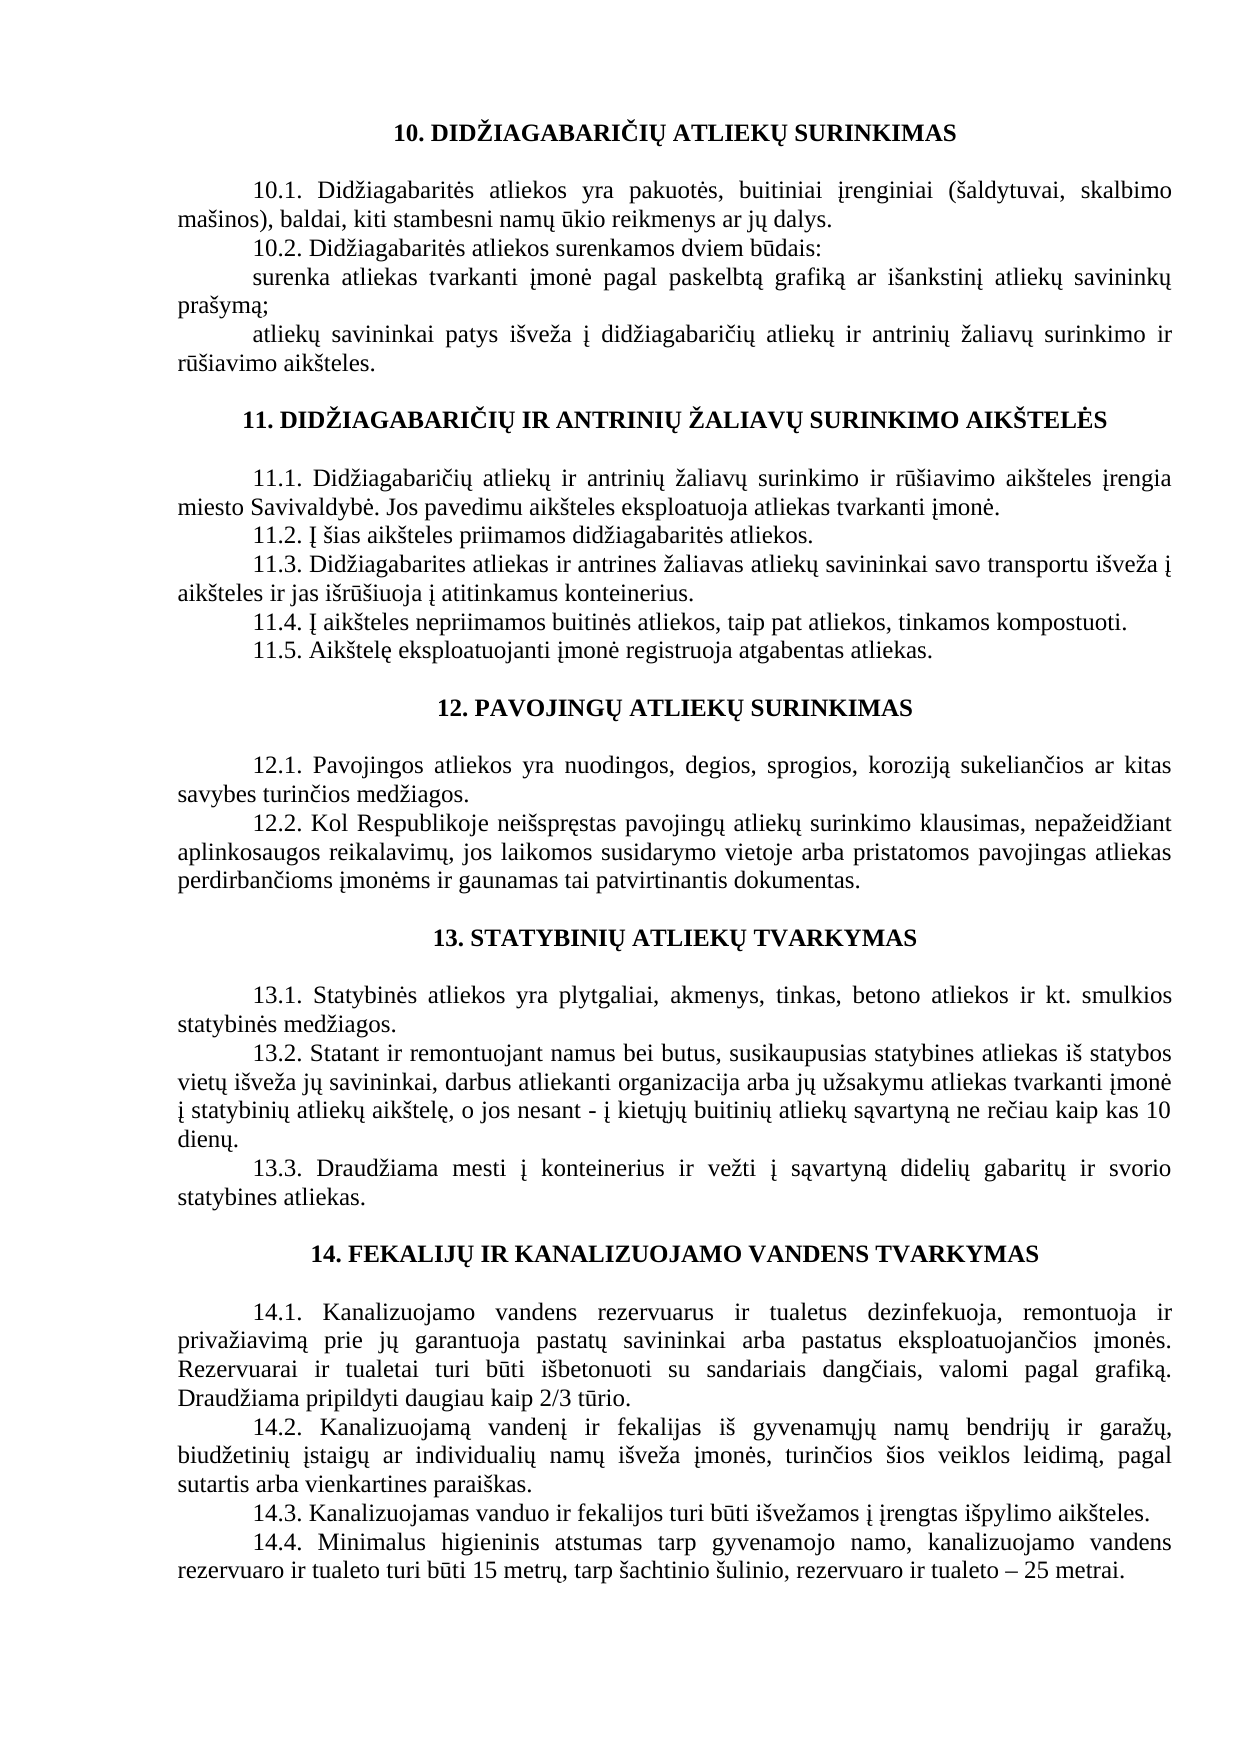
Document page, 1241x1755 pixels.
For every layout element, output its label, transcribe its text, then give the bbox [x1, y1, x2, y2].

text 11.1. Didžiagabaričių atliekų ir antrinių žaliavų surinkimo ir rūšiavimo aikšteles įrengia miesto Savivaldybė. Jos pavedimu aikšteles eksploatuoja atliekas tvarkanti įmonė. [177, 463, 1173, 521]
text 10.1. Didžiagabaritės atliekos yra pakuotės, buitiniai įrenginiai (šaldytuvai, skalbimo mašinos), baldai, kiti stambesni namų ūkio reikmenys ar jų dalys. [177, 176, 1173, 233]
text 14.1. Kanalizuojamo vandens rezervuarus ir tualetus dezinfekuoja, remontuoja ir privažiavimą prie jų garantuoja pastatų savininkai arba pastatus eksploatuojančios įmonės. Rezervuarai ir tualetai turi būti išbetonuoti su sandariais dangčiais, valomi pagal grafiką. Draudžiama pripildyti daugiau kaip 2/3 tūrio. [177, 1297, 1173, 1412]
text surenka atliekas tvarkanti įmonė pagal paskelbtą grafiką ar išankstinį atliekų savininkų prašymą; [177, 262, 1173, 319]
text 13.2. Statant ir remontuojant namus bei butus, susikaupusias statybines atliekas iš statybos vietų išveža jų savininkai, darbus atliekanti organizacija arba jų užsakymu atliekas tvarkanti įmonė į statybinių atliekų aikštelę, o jos nesant - į kietųjų buitinių atliekų sąvartyną ne rečiau kaip kas 10 dienų. [177, 1038, 1173, 1153]
text 11.3. Didžiagabarites atliekas ir antrines žaliavas atliekų savininkai savo transportu išveža į aikšteles ir jas išrūšiuoja į atitinkamus konteinerius. [177, 549, 1173, 607]
text 13.1. Statybinės atliekos yra plytgaliai, akmenys, tinkas, betono atliekos ir kt. smulkios statybinės medžiagos. [177, 981, 1173, 1038]
text 12. Pavojingų atliekų surinkimas [177, 693, 1173, 722]
text 13.3. Draudžiama mesti į konteinerius ir vežti į sąvartyną didelių gabaritų ir svorio statybines atliekas. [177, 1153, 1173, 1211]
text 10.2. Didžiagabaritės atliekos surenkamos dviem būdais: [177, 233, 1173, 262]
text 11.2. Į šias aikšteles priimamos didžiagabaritės atliekos. [177, 521, 1173, 549]
text 14.3. Kanalizuojamas vanduo ir fekalijos turi būti išvežamos į įrengtas išpylimo aikšteles. [177, 1498, 1173, 1527]
text 14.4. Minimalus higieninis atstumas tarp gyvenamojo namo, kanalizuojamo vandens rezervuaro ir tualeto turi būti 15 metrų, tarp šachtinio šulinio, rezervuaro ir tualeto – 25 metrai. [177, 1527, 1173, 1584]
text 11.5. Aikštelę eksploatuojanti įmonė registruoja atgabentas atliekas. [177, 636, 1173, 664]
text 12.2. Kol Respublikoje neišspręstas pavojingų atliekų surinkimo klausimas, nepažeidžiant aplinkosaugos reikalavimų, jos laikomos susidarymo vietoje arba pristatomos pavojingas atliekas perdirbančioms įmonėms ir gaunamas tai patvirtinantis dokumentas. [177, 808, 1173, 894]
text 10. Didžiagabaričių atliekų surinkimas [177, 118, 1173, 147]
text 11.4. Į aikšteles nepriimamos buitinės atliekos, taip pat atliekos, tinkamos kompostuoti. [177, 607, 1173, 636]
text 14.2. Kanalizuojamą vandenį ir fekalijas iš gyvenamųjų namų bendrijų ir garažų, biudžetinių įstaigų ar individualių namų išveža įmonės, turinčios šios veiklos leidimą, pagal sutartis arba vienkartines paraiškas. [177, 1412, 1173, 1498]
text 13. Statybinių atliekų tvarkymas [177, 923, 1173, 952]
text 11. Didžiagabaričių ir antrinių žaliavų surinkimo aikštelės [177, 406, 1173, 434]
text atliekų savininkai patys išveža į didžiagabaričių atliekų ir antrinių žaliavų surinkimo ir rūšiavimo aikšteles. [177, 319, 1173, 377]
text 14. Fekalijų ir kanalizuojamo vandens tvarkymas [177, 1239, 1173, 1268]
text 12.1. Pavojingos atliekos yra nuodingos, degios, sprogios, koroziją sukeliančios ar kitas savybes turinčios medžiagos. [177, 751, 1173, 808]
